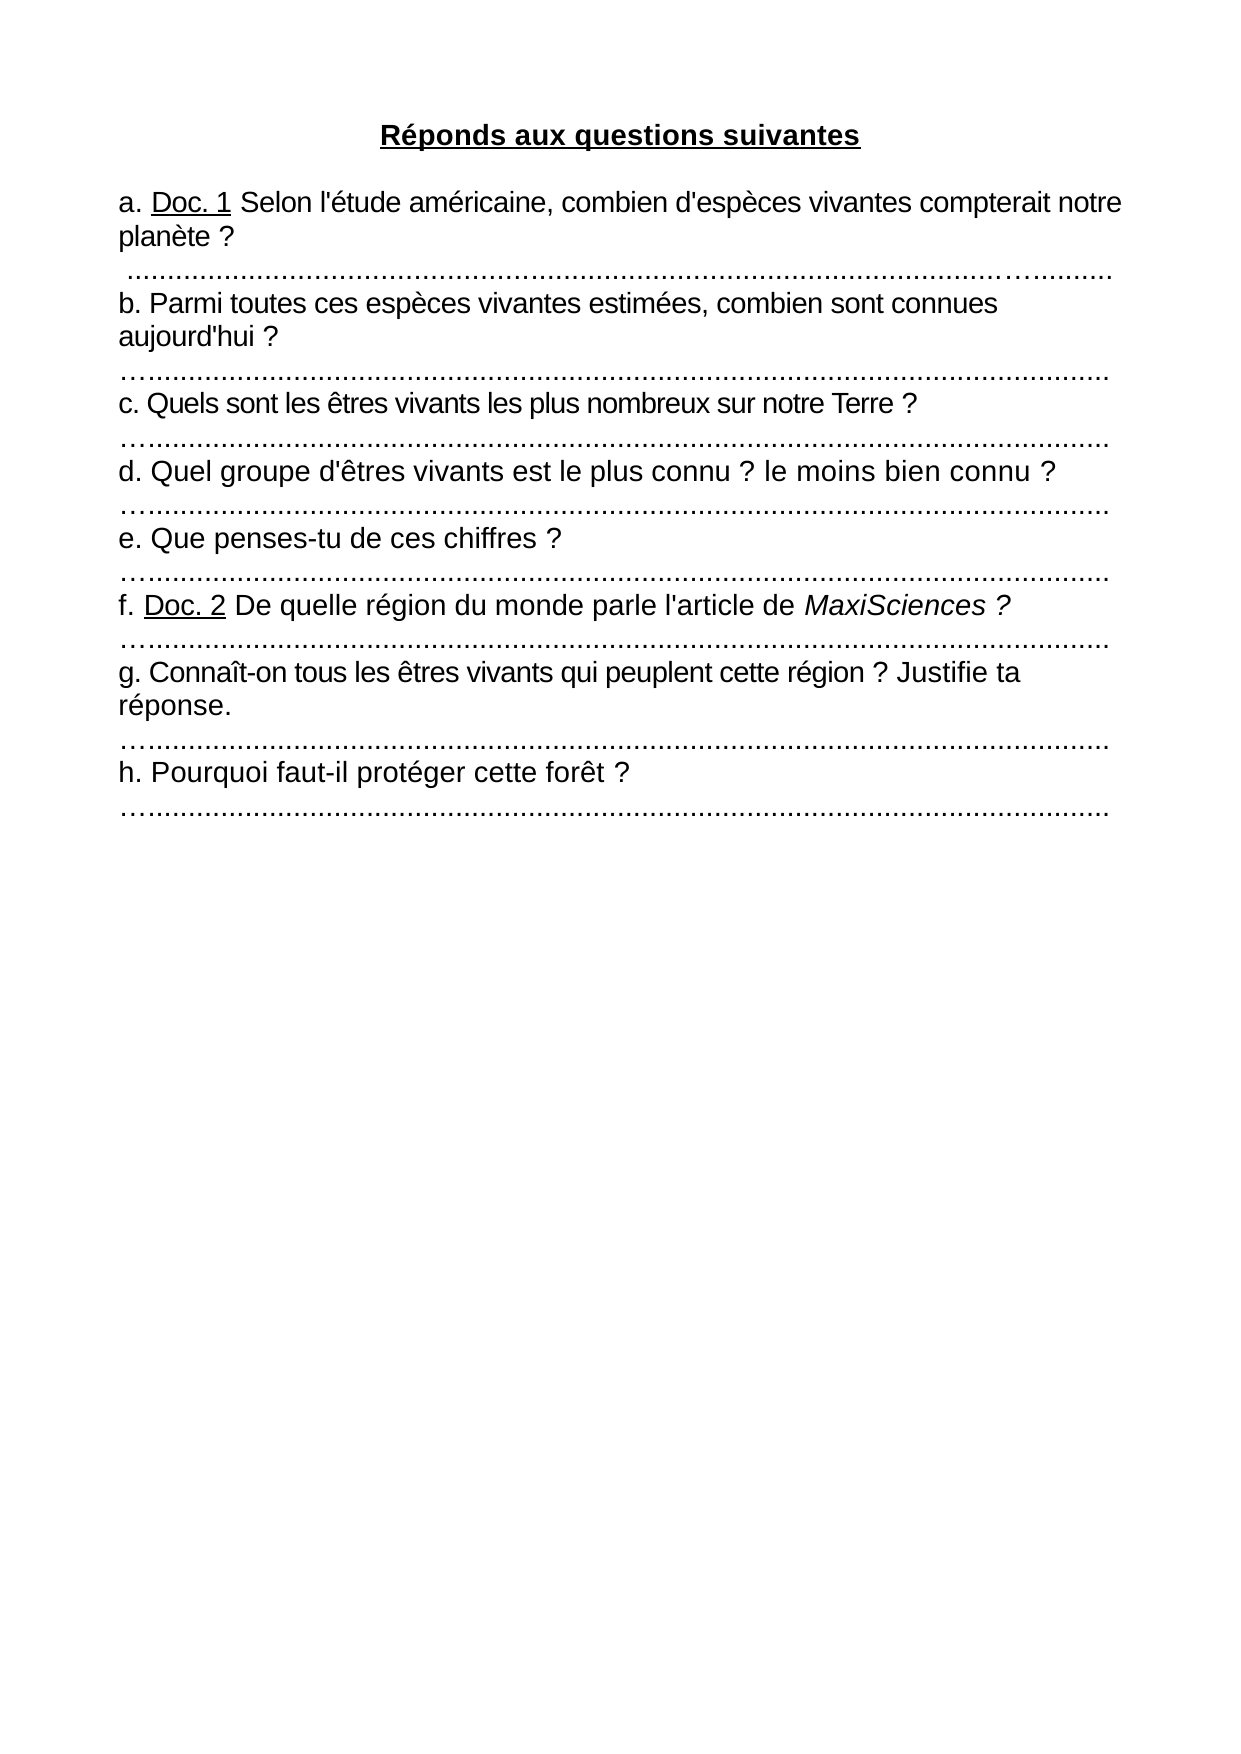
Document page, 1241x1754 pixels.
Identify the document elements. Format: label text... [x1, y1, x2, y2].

text f. Doc. 2 De quelle région du monde parle l'article de MaxiSciences ? [118, 588, 1122, 621]
text …....................................................................................................................... [118, 789, 1122, 822]
text …....................................................................................................................... [118, 621, 1122, 655]
text h. Pourquoi faut-il protéger cette forêt ? [118, 755, 1122, 789]
text ….......... [118, 252, 1122, 286]
text …....................................................................................................................... [118, 554, 1122, 588]
text …....................................................................................................................... [118, 353, 1122, 386]
text Réponds aux questions suivantes [118, 118, 1122, 152]
text g. Connaît-on tous les êtres vivants qui peuplent cette région ? Justifie ta réponse. [118, 655, 1122, 722]
text a. Doc. 1 Selon l'étude américaine, combien d'espèces vivantes compterait notre planète ? [118, 185, 1122, 252]
text …....................................................................................................................... [118, 722, 1122, 755]
text c. Quels sont les êtres vivants les plus nombreux sur notre Terre ? [118, 386, 1122, 420]
text …....................................................................................................................... [118, 487, 1122, 521]
text …....................................................................................................................... [118, 420, 1122, 453]
text b. Parmi toutes ces espèces vivantes estimées, combien sont connues aujourd'hui ? [118, 286, 1122, 353]
text d. Quel groupe d'êtres vivants est le plus connu ? le moins bien connu ? [118, 453, 1122, 487]
text e. Que penses-tu de ces chiffres ? [118, 521, 1122, 554]
